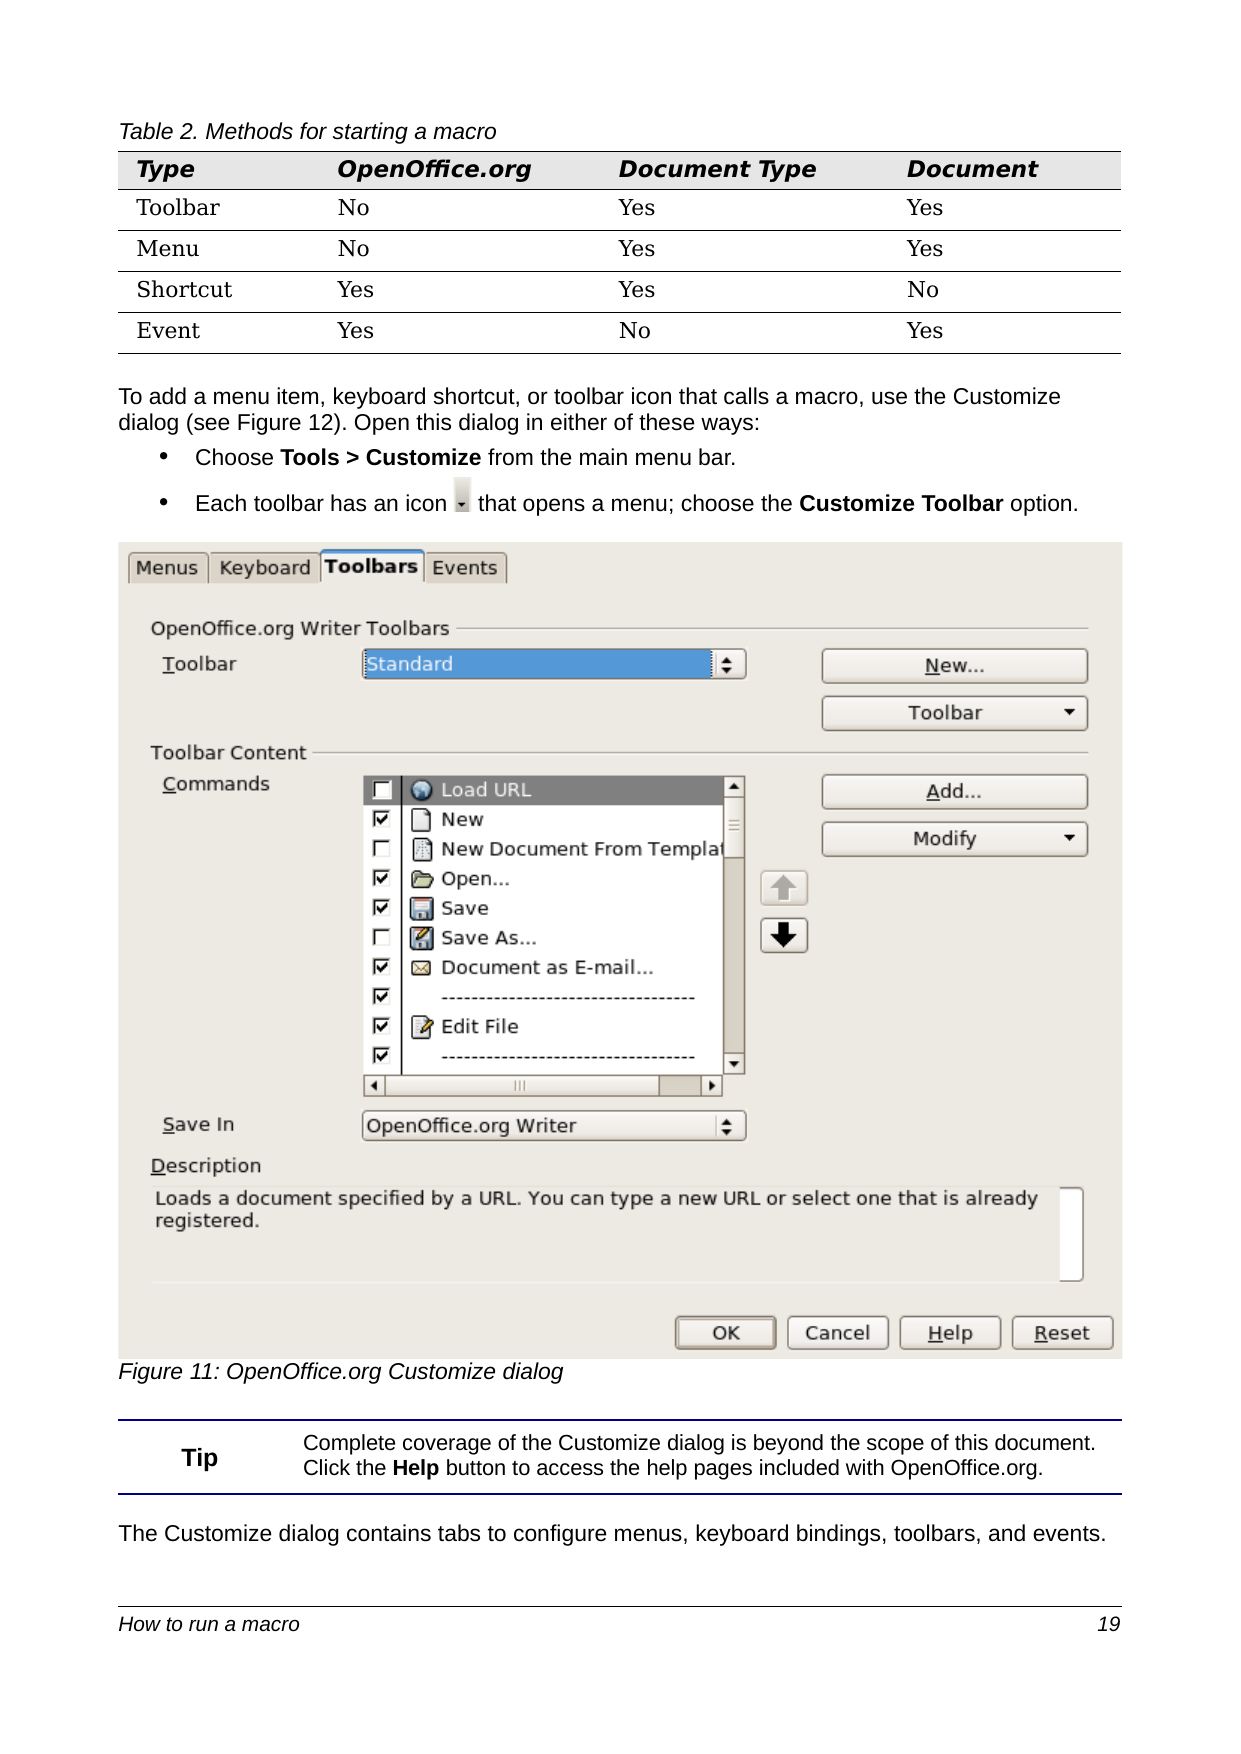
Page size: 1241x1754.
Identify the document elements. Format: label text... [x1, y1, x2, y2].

table_cell Yes [601, 231, 889, 271]
table_header OpenOffice.org [319, 152, 601, 189]
table_header Document Type [601, 152, 889, 189]
table_cell No [889, 272, 1121, 312]
text The Customize dialog contains tabs to configure menus, keyboard bindings, toolbars, and events. [118, 1519, 1122, 1546]
table_cell Event [118, 313, 319, 353]
table_cell No [601, 313, 889, 353]
table_cell No [319, 190, 601, 230]
table_cell Yes [319, 272, 601, 312]
text Figure 11: OpenOffice.org Customize dialog [118, 1359, 1122, 1384]
table_cell Shortcut [118, 272, 319, 312]
table_cell Toolbar [118, 190, 319, 230]
picture [118, 542, 1123, 1359]
list To add a menu item, keyboard shortcut, or toolbar icon that calls a macro, use the Customize dialog (see Figure 12). Open this dialog in either of these ways: [118, 383, 1122, 435]
picture [453, 477, 472, 512]
table_cell Yes [889, 190, 1121, 230]
table_cell Yes [601, 272, 889, 312]
table_header Type [118, 152, 319, 189]
list Each toolbar has an icon that opens a menu; choose the Customize Toolbar option. [156, 477, 1122, 518]
table_cell Menu [118, 231, 319, 271]
table_header Tip [118, 1421, 281, 1493]
table_cell Yes [889, 231, 1121, 271]
table_header Document [889, 152, 1121, 189]
table_cell No [319, 231, 601, 271]
table_cell Yes [601, 190, 889, 230]
table_cell Yes [889, 313, 1121, 353]
text Table 2. Methods for starting a macro [118, 118, 1122, 144]
table_header Complete coverage of the Customize dialog is beyond the scope of this document. Click the Help button to access the help pages included with OpenOffice.org. [281, 1421, 1122, 1493]
list Choose Tools > Customize from the main menu bar. [156, 442, 1122, 471]
table_cell Yes [319, 313, 601, 353]
